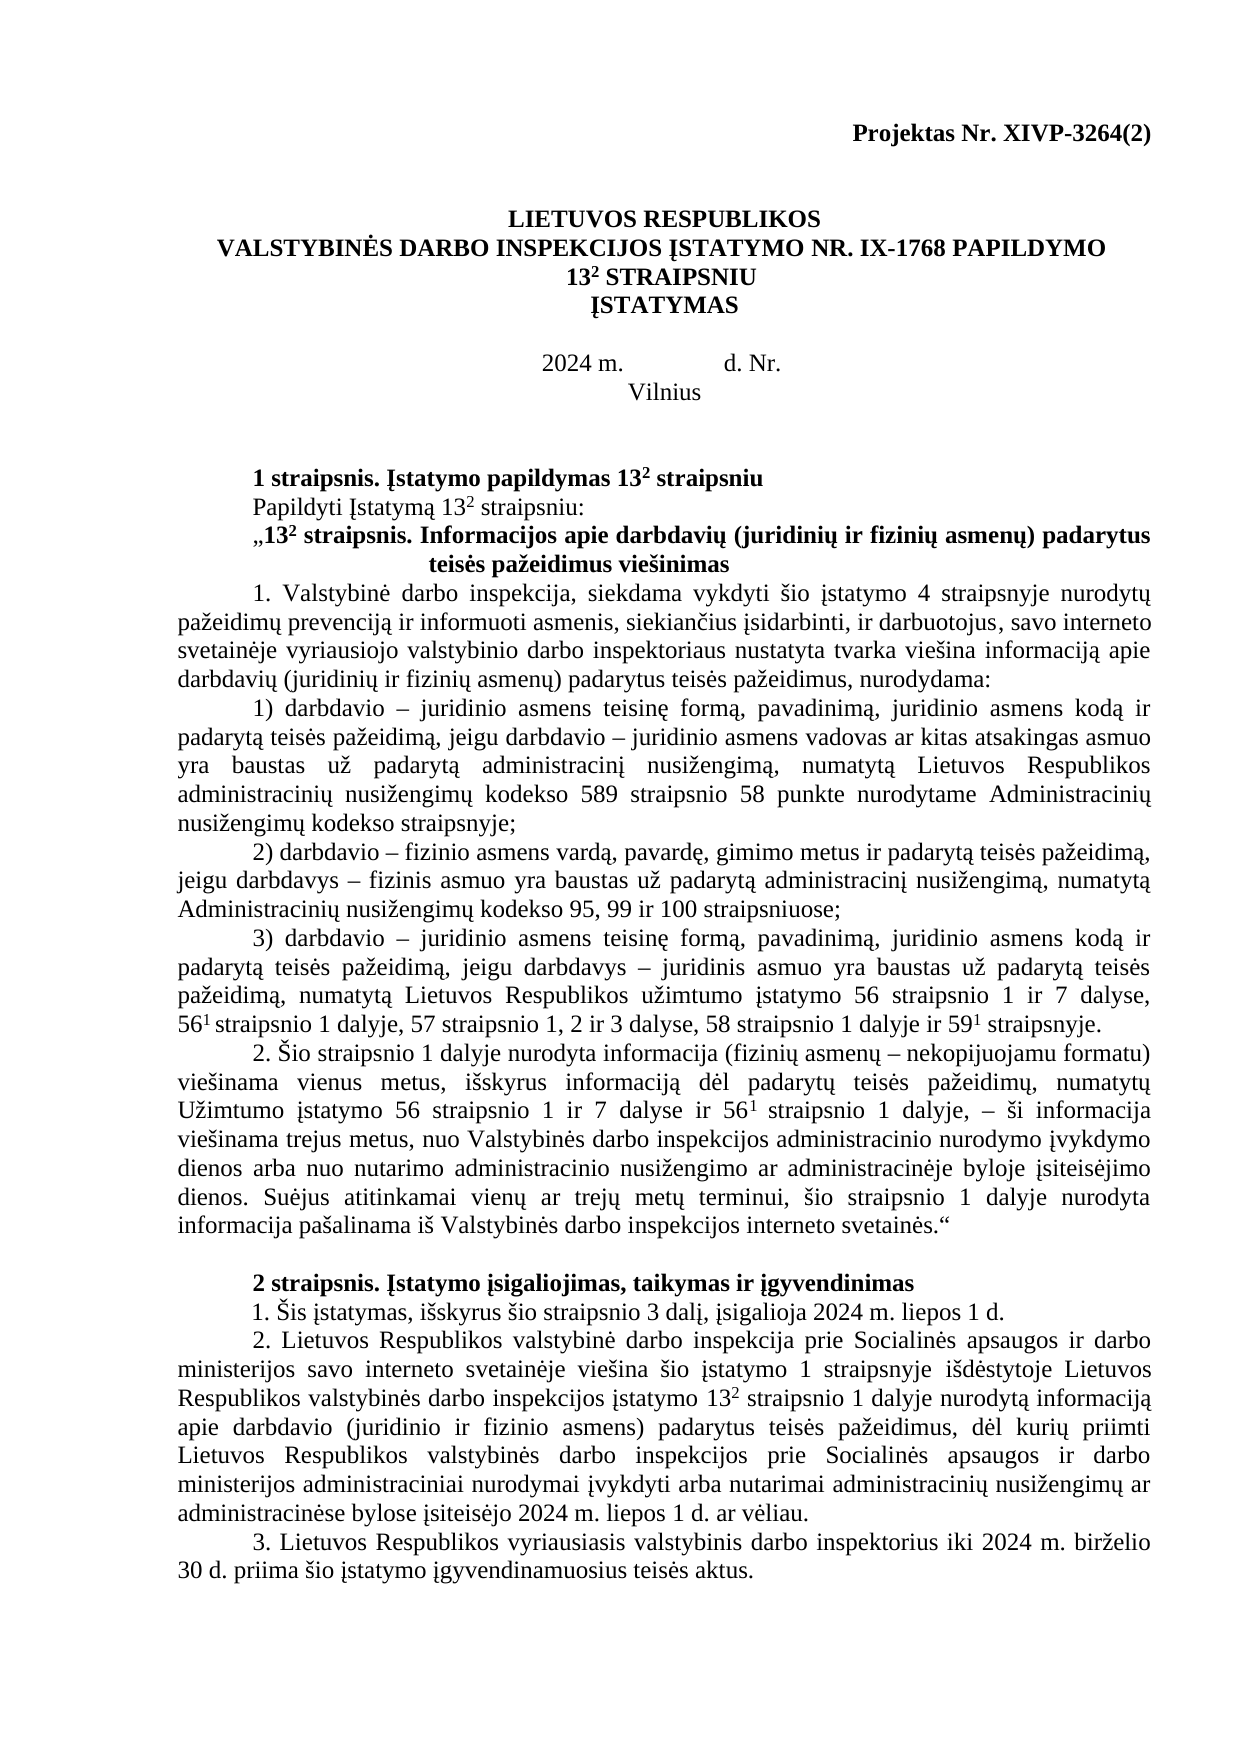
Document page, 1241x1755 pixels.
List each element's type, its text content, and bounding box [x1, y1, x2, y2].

text 2024 m. d. Nr. [177, 348, 1152, 377]
text 3. Lietuvos Respublikos vyriausiasis valstybinis darbo inspektorius iki 2024 m. birželio 30 d. priima šio įstatymo įgyvendinamuosius teisės aktus. [177, 1527, 1152, 1584]
text 1. Valstybinė darbo inspekcija, siekdama vykdyti šio įstatymo 4 straipsnyje nurodytų pažeidimų prevenciją ir informuoti asmenis, siekiančius įsidarbinti, ir darbuotojus, savo interneto svetainėje vyriausiojo valstybinio darbo inspektoriaus nustatyta tvarka viešina informaciją apie darbdavių (juridinių ir fizinių asmenų) padarytus teisės pažeidimus, nurodydama: [177, 578, 1152, 693]
text Vilnius [177, 377, 1152, 406]
text Projektas Nr. XIVP-3264(2) [777, 118, 1152, 147]
text LIETUVOS RESPUBLIKOS [177, 204, 1152, 233]
text ĮSTATYMAS [177, 291, 1152, 319]
text 2) darbdavio – fizinio asmens vardą, pavardę, gimimo metus ir padarytą teisės pažeidimą, jeigu darbdavys – fizinis asmuo yra baustas už padarytą administracinį nusižengimą, numatytą Administracinių nusižengimų kodekso 95, 99 ir 100 straipsniuose; [177, 837, 1152, 923]
text Papildyti Įstatymą 132 straipsniu: [177, 492, 1152, 521]
text 2 straipsnis. Įstatymo įsigaliojimas, taikymas ir įgyvendinimas [252, 1268, 1152, 1297]
text 2. Šio straipsnio 1 dalyje nurodyta informacija (fizinių asmenų – nekopijuojamu formatu) viešinama vienus metus, išskyrus informaciją dėl padarytų teisės pažeidimų, numatytų Užimtumo įstatymo 56 straipsnio 1 ir 7 dalyse ir 561 straipsnio 1 dalyje, – ši informacija viešinama trejus metus, nuo Valstybinės darbo inspekcijos administracinio nurodymo įvykdymo dienos arba nuo nutarimo administracinio nusižengimo ar administracinėje byloje įsiteisėjimo dienos. Suėjus atitinkamai vienų ar trejų metų terminui, šio straipsnio 1 dalyje nurodyta informacija pašalinama iš Valstybinės darbo inspekcijos interneto svetainės.“ [177, 1038, 1152, 1239]
text VALSTYBINĖS DARBO INSPEKCIJOS ĮSTATYMO NR. IX-1768 papildymo 132 straipsniu [177, 233, 1152, 291]
text 1) darbdavio – juridinio asmens teisinę formą, pavadinimą, juridinio asmens kodą ir padarytą teisės pažeidimą, jeigu darbdavio – juridinio asmens vadovas ar kitas atsakingas asmuo yra baustas už padarytą administracinį nusižengimą, numatytą Lietuvos Respublikos administracinių nusižengimų kodekso 589 straipsnio 58 punkte nurodytame Administracinių nusižengimų kodekso straipsnyje; [177, 693, 1152, 837]
text 1. Šis įstatymas, išskyrus šio straipsnio 3 dalį, įsigalioja 2024 m. liepos 1 d. [177, 1297, 1152, 1326]
text 2. Lietuvos Respublikos valstybinė darbo inspekcija prie Socialinės apsaugos ir darbo ministerijos savo interneto svetainėje viešina šio įstatymo 1 straipsnyje išdėstytoje Lietuvos Respublikos valstybinės darbo inspekcijos įstatymo 132 straipsnio 1 dalyje nurodytą informaciją apie darbdavio (juridinio ir fizinio asmens) padarytus teisės pažeidimus, dėl kurių priimti Lietuvos Respublikos valstybinės darbo inspekcijos prie Socialinės apsaugos ir darbo ministerijos administraciniai nurodymai įvykdyti arba nutarimai administracinių nusižengimų ar administracinėse bylose įsiteisėjo 2024 m. liepos 1 d. ar vėliau. [177, 1326, 1152, 1527]
text 1 straipsnis. Įstatymo papildymas 132 straipsniu [177, 463, 1152, 492]
text 3) darbdavio – juridinio asmens teisinę formą, pavadinimą, juridinio asmens kodą ir padarytą teisės pažeidimą, jeigu darbdavys – juridinis asmuo yra baustas už padarytą teisės pažeidimą, numatytą Lietuvos Respublikos užimtumo įstatymo 56 straipsnio 1 ir 7 dalyse, 561 straipsnio 1 dalyje, 57 straipsnio 1, 2 ir 3 dalyse, 58 straipsnio 1 dalyje ir 591 straipsnyje. [177, 923, 1152, 1038]
text „132 straipsnis. Informacijos apie darbdavių (juridinių ir fizinių asmenų) padarytus teisės pažeidimus viešinimas [252, 521, 1152, 578]
